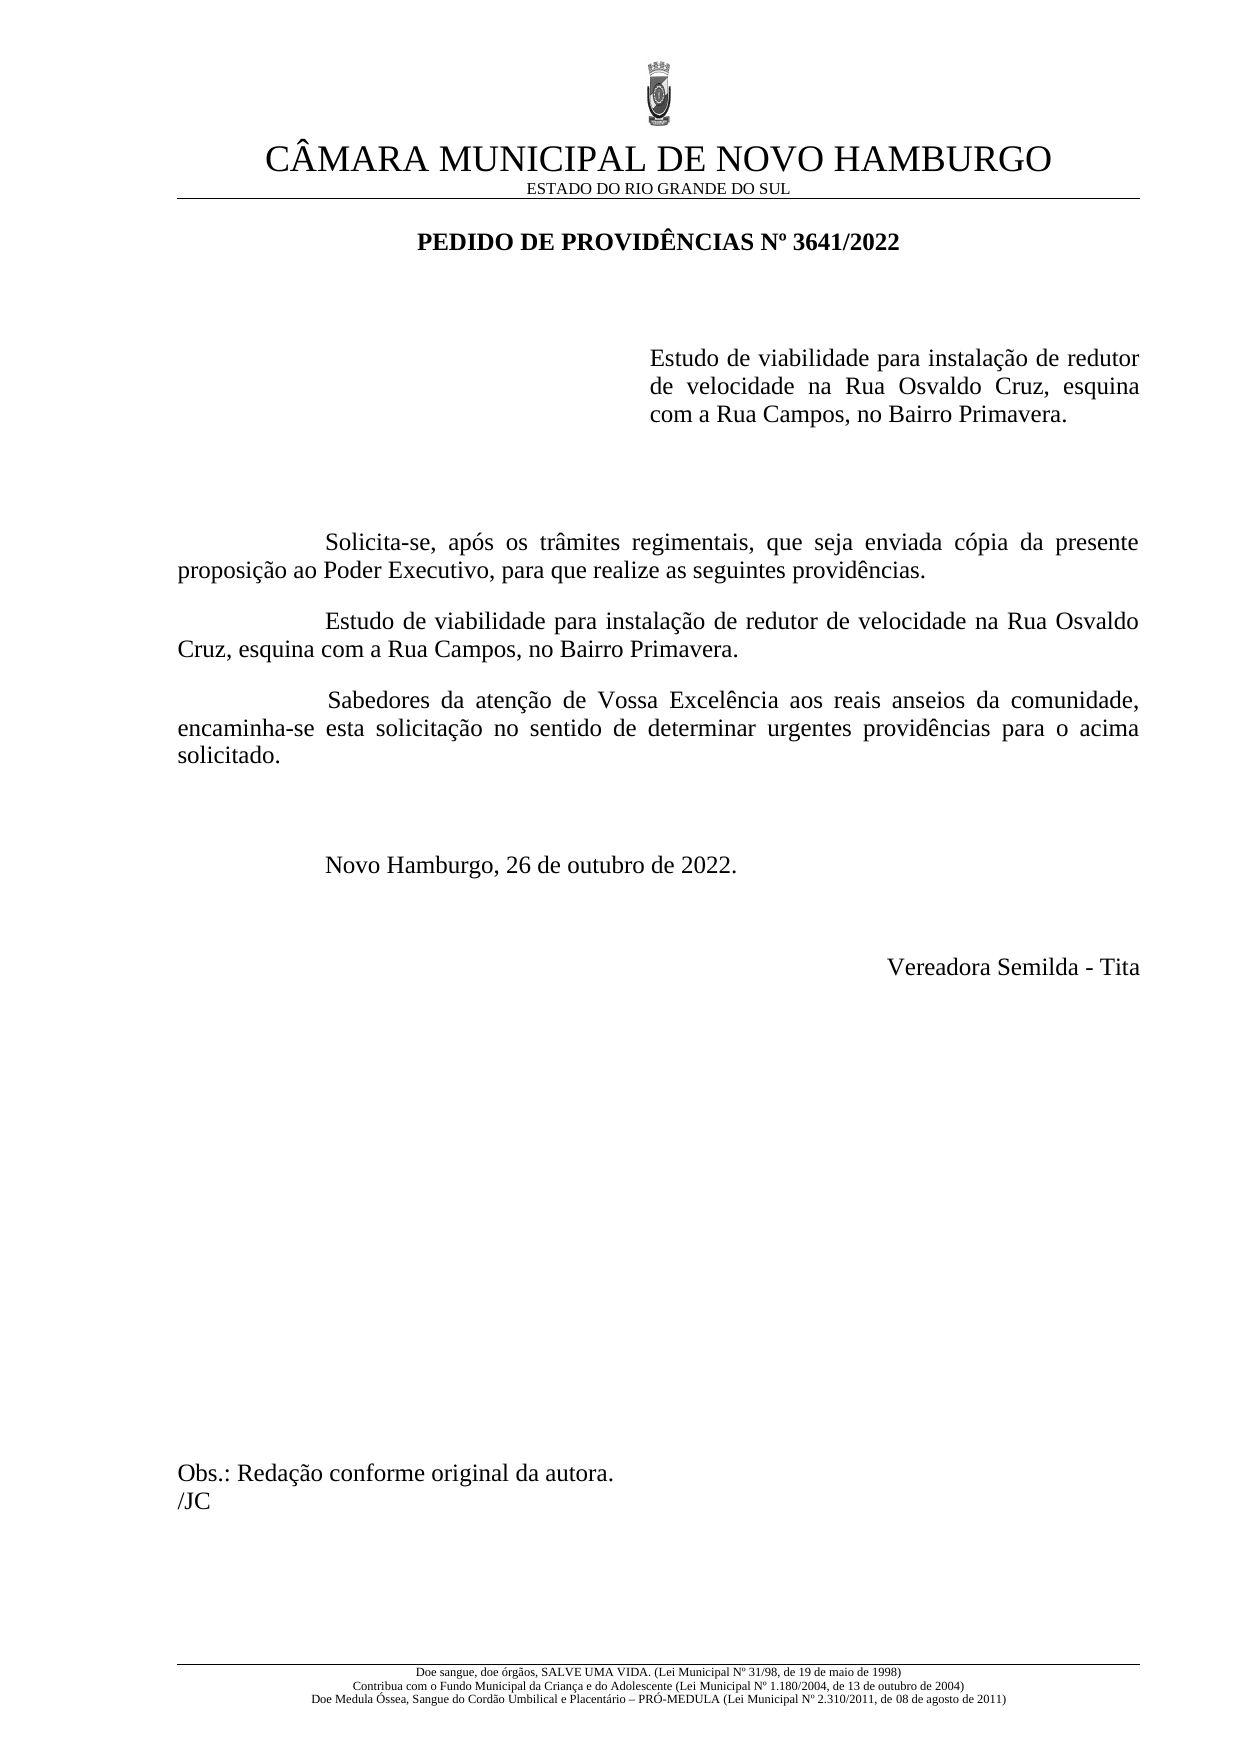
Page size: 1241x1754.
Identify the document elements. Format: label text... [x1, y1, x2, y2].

text /JC [177, 1487, 1140, 1514]
text Sabedores da atenção de Vossa Excelência aos reais anseios da comunidade, encaminha-se esta solicitação no sentido de determinar urgentes providências para o acima solicitado. [177, 686, 1140, 769]
text Estudo de viabilidade para instalação de redutor de velocidade na Rua Osvaldo Cruz, esquina com a Rua Campos, no Bairro Primavera. [649, 344, 1140, 428]
text Estudo de viabilidade para instalação de redutor de velocidade na Rua Osvaldo Cruz, esquina com a Rua Campos, no Bairro Primavera. [177, 607, 1140, 662]
text Vereadora Semilda - Tita [177, 953, 1140, 981]
text Novo Hamburgo, 26 de outubro de 2022. [177, 851, 1140, 879]
text Obs.: Redação conforme original da autora. [177, 1459, 1140, 1487]
text PEDIDO DE PROVIDÊNCIAS Nº 3641/2022 [177, 228, 1140, 256]
text Solicita-se, após os trâmites regimentais, que seja enviada cópia da presente proposição ao Poder Executivo, para que realize as seguintes providências. [177, 528, 1140, 583]
